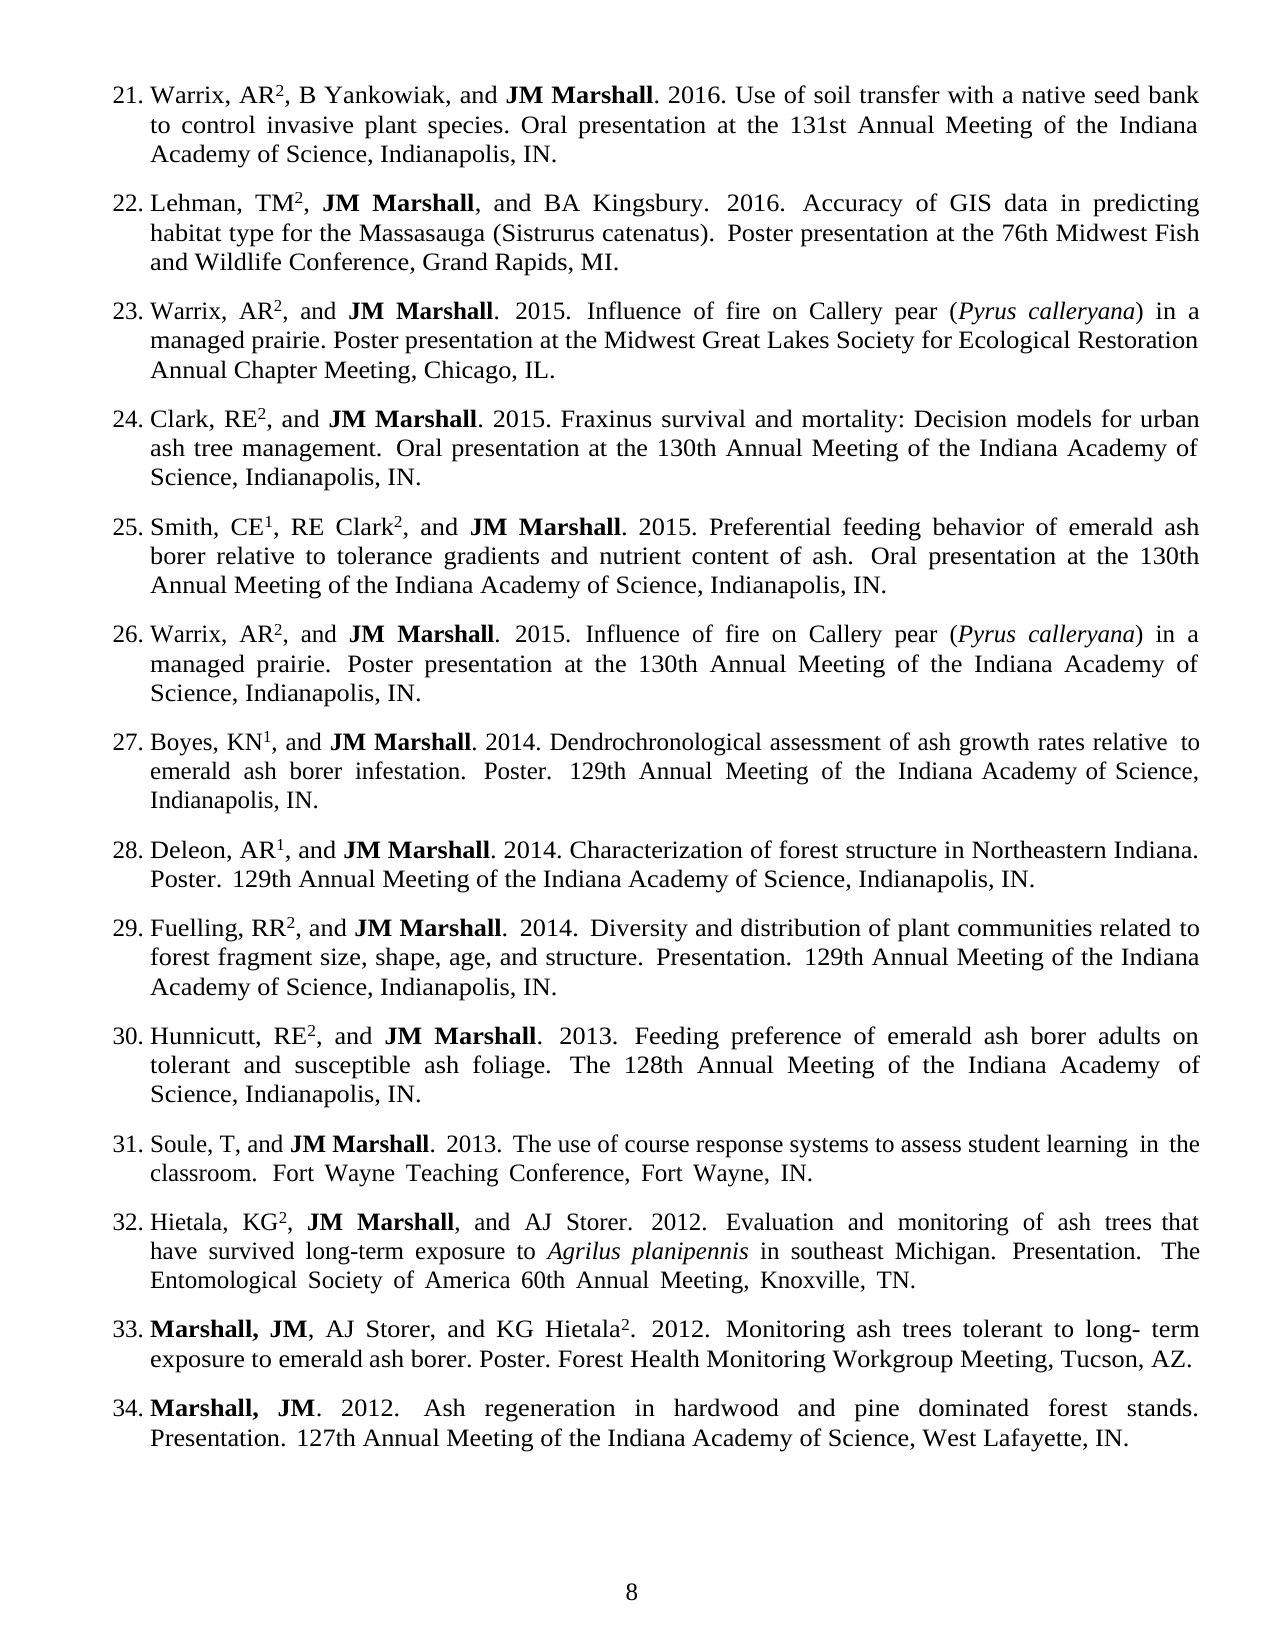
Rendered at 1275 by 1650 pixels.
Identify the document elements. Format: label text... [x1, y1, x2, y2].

list Warrix, AR2, and JM Marshall. 2015. Influence of fire on Callery pear (Pyrus calleryana) in a managed prairie. Poster presentation at the Midwest Great Lakes Society for Ecological Restoration Annual Chapter Meeting, Chicago, IL. [112, 296, 1200, 383]
list Marshall, JM. 2012. Ash regeneration in hardwood and pine dominated forest stands. Presentation. 127th Annual Meeting of the Indiana Academy of Science, West Lafayette, IN. [112, 1393, 1200, 1451]
list Soule, T, and JM Marshall. 2013. The use of course response systems to assess student learning in the classroom. Fort Wayne Teaching Conference, Fort Wayne, IN. [112, 1129, 1200, 1187]
list Fuelling, RR2, and JM Marshall. 2014. Diversity and distribution of plant communities related to forest fragment size, shape, age, and structure. Presentation. 129th Annual Meeting of the Indiana Academy of Science, Indianapolis, IN. [112, 913, 1200, 1001]
list Boyes, KN1, and JM Marshall. 2014. Dendrochronological assessment of ash growth rates relative to emerald ash borer infestation. Poster. 129th Annual Meeting of the Indiana Academy of Science, Indianapolis, IN. [112, 727, 1200, 814]
list Warrix, AR2, B Yankowiak, and JM Marshall. 2016. Use of soil transfer with a native seed bank to control invasive plant species. Oral presentation at the 131st Annual Meeting of the Indiana Academy of Science, Indianapolis, IN. [112, 81, 1200, 168]
list Hietala, KG2, JM Marshall, and AJ Storer. 2012. Evaluation and monitoring of ash trees that have survived long-term exposure to Agrilus planipennis in southeast Michigan. Presentation. The Entomological Society of America 60th Annual Meeting, Knoxville, TN. [112, 1207, 1200, 1294]
list Hunnicutt, RE2, and JM Marshall. 2013. Feeding preference of emerald ash borer adults on tolerant and susceptible ash foliage. The 128th Annual Meeting of the Indiana Academy of Science, Indianapolis, IN. [112, 1021, 1200, 1108]
list Clark, RE2, and JM Marshall. 2015. Fraxinus survival and mortality: Decision models for urban ash tree management. Oral presentation at the 130th Annual Meeting of the Indiana Academy of Science, Indianapolis, IN. [112, 404, 1200, 491]
list Deleon, AR1, and JM Marshall. 2014. Characterization of forest structure in Northeastern Indiana. Poster. 129th Annual Meeting of the Indiana Academy of Science, Indianapolis, IN. [112, 835, 1200, 893]
list Lehman, TM2, JM Marshall, and BA Kingsbury. 2016. Accuracy of GIS data in predicting habitat type for the Massasauga (Sistrurus catenatus). Poster presentation at the 76th Midwest Fish and Wildlife Conference, Grand Rapids, MI. [112, 188, 1200, 276]
list Smith, CE1, RE Clark2, and JM Marshall. 2015. Preferential feeding behavior of emerald ash borer relative to tolerance gradients and nutrient content of ash. Oral presentation at the 130th Annual Meeting of the Indiana Academy of Science, Indianapolis, IN. [112, 512, 1200, 599]
list Warrix, AR2, and JM Marshall. 2015. Influence of fire on Callery pear (Pyrus calleryana) in a managed prairie. Poster presentation at the 130th Annual Meeting of the Indiana Academy of Science, Indianapolis, IN. [112, 619, 1200, 707]
list Marshall, JM, AJ Storer, and KG Hietala2. 2012. Monitoring ash trees tolerant to long- term exposure to emerald ash borer. Poster. Forest Health Monitoring Workgroup Meeting, Tucson, AZ. [112, 1314, 1200, 1373]
